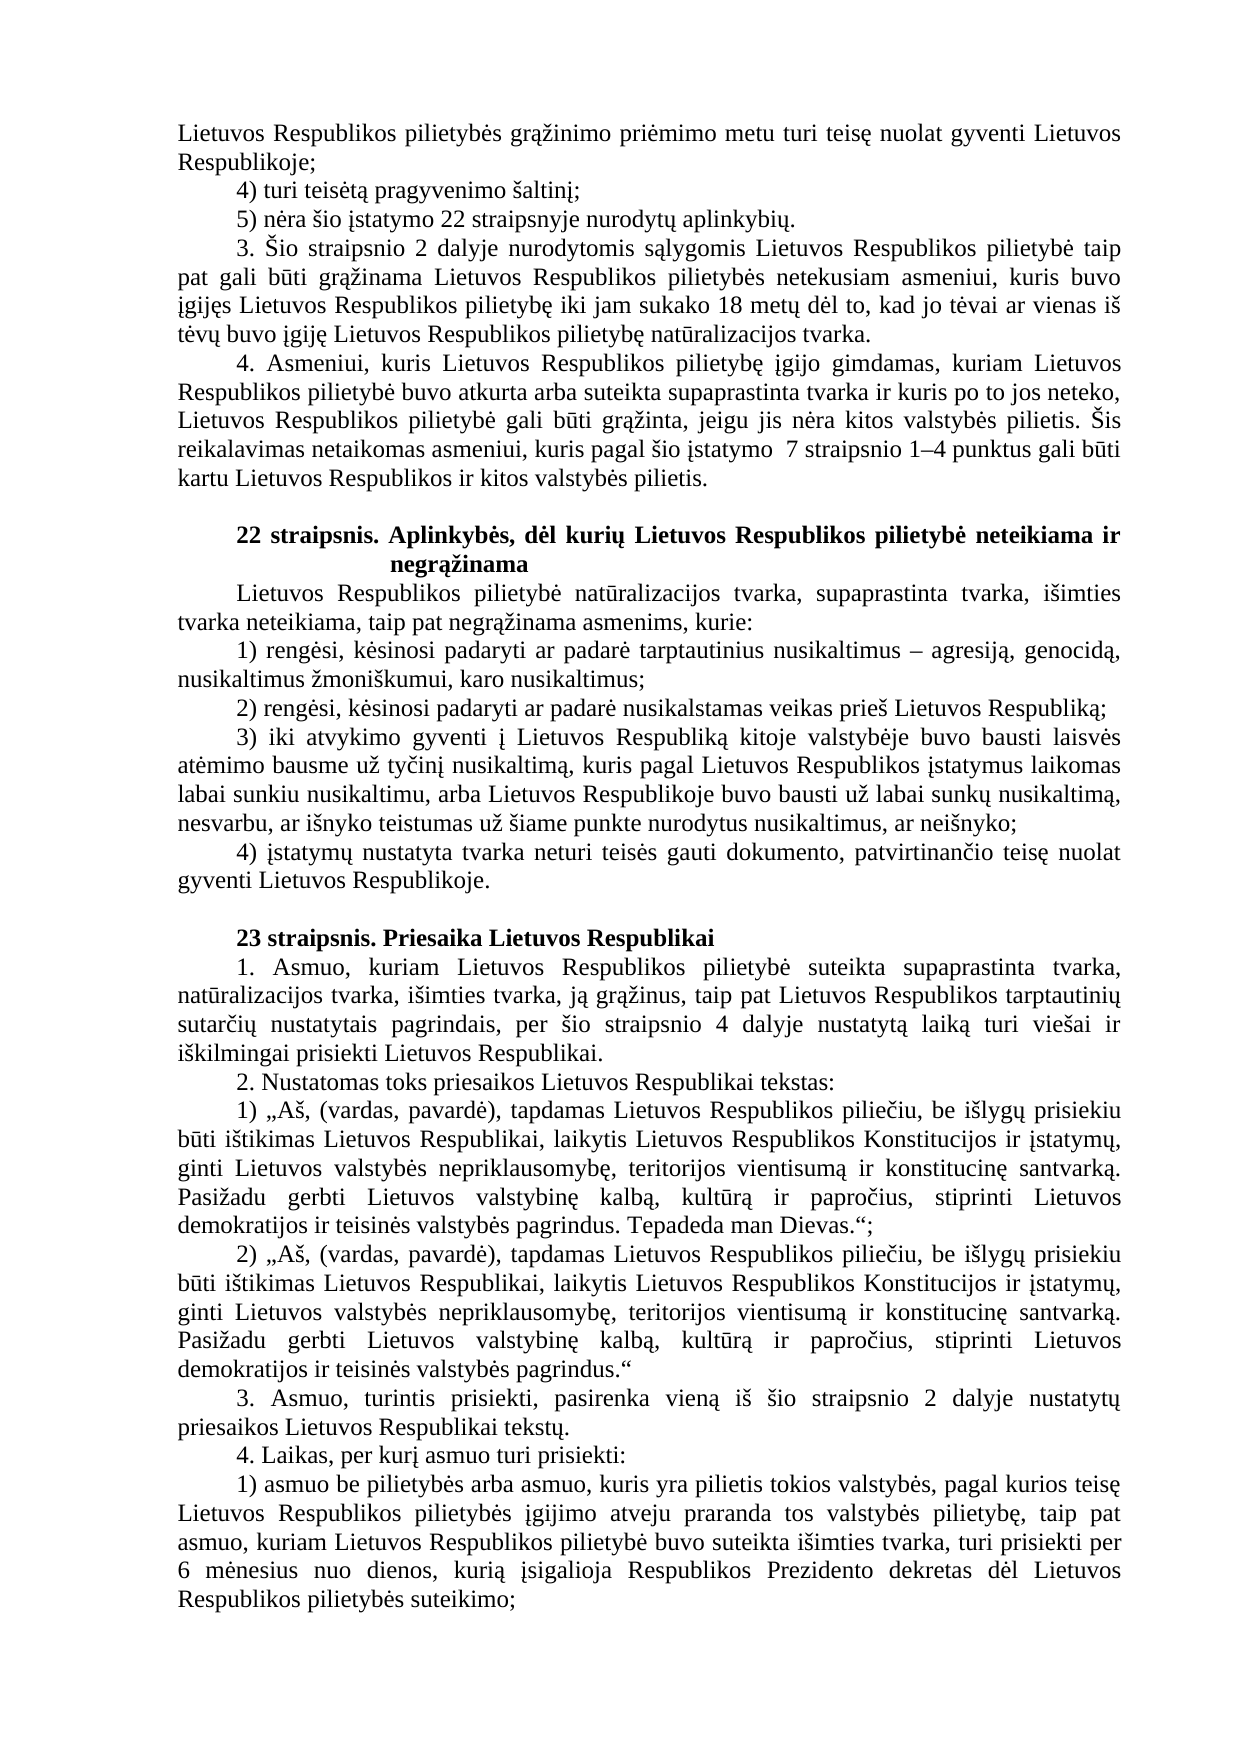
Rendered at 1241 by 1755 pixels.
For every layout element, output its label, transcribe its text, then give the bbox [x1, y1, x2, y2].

text 1) rengėsi, kėsinosi padaryti ar padarė tarptautinius nusikaltimus – agresiją, genocidą, nusikaltimus žmoniškumui, karo nusikaltimus; [177, 636, 1122, 693]
text 5) nėra šio įstatymo 22 straipsnyje nurodytų aplinkybių. [177, 204, 1122, 233]
text 4. Asmeniui, kuris Lietuvos Respublikos pilietybę įgijo gimdamas, kuriam Lietuvos Respublikos pilietybė buvo atkurta arba suteikta supaprastinta tvarka ir kuris po to jos neteko, Lietuvos Respublikos pilietybė gali būti grąžinta, jeigu jis nėra kitos valstybės pilietis. Šis reikalavimas netaikomas asmeniui, kuris pagal šio įstatymo 7 straipsnio 1–4 punktus gali būti kartu Lietuvos Respublikos ir kitos valstybės pilietis. [177, 348, 1122, 492]
text 3. Asmuo, turintis prisiekti, pasirenka vieną iš šio straipsnio 2 dalyje nustatytų priesaikos Lietuvos Respublikai tekstų. [177, 1383, 1122, 1441]
text 4) įstatymų nustatyta tvarka neturi teisės gauti dokumento, patvirtinančio teisę nuolat gyventi Lietuvos Respublikoje. [177, 837, 1122, 894]
text 3. Šio straipsnio 2 dalyje nurodytomis sąlygomis Lietuvos Respublikos pilietybė taip pat gali būti grąžinama Lietuvos Respublikos pilietybės netekusiam asmeniui, kuris buvo įgijęs Lietuvos Respublikos pilietybę iki jam sukako 18 metų dėl to, kad jo tėvai ar vienas iš tėvų buvo įgiję Lietuvos Respublikos pilietybę natūralizacijos tvarka. [177, 233, 1122, 348]
text 2) „Aš, (vardas, pavardė), tapdamas Lietuvos Respublikos piliečiu, be išlygų prisiekiu būti ištikimas Lietuvos Respublikai, laikytis Lietuvos Respublikos Konstitucijos ir įstatymų, ginti Lietuvos valstybės nepriklausomybę, teritorijos vientisumą ir konstitucinę santvarką. Pasižadu gerbti Lietuvos valstybinę kalbą, kultūrą ir papročius, stiprinti Lietuvos demokratijos ir teisinės valstybės pagrindus.“ [177, 1239, 1122, 1383]
text 2. Nustatomas toks priesaikos Lietuvos Respublikai tekstas: [177, 1067, 1122, 1096]
text 22 straipsnis. Aplinkybės, dėl kurių Lietuvos Respublikos pilietybė neteikiama ir negrąžinama [236, 521, 1122, 578]
text Lietuvos Respublikos pilietybė natūralizacijos tvarka, supaprastinta tvarka, išimties tvarka neteikiama, taip pat negrąžinama asmenims, kurie: [177, 578, 1122, 636]
text 23 straipsnis. Priesaika Lietuvos Respublikai [177, 923, 1122, 952]
text 3) iki atvykimo gyventi į Lietuvos Respubliką kitoje valstybėje buvo bausti laisvės atėmimo bausme už tyčinį nusikaltimą, kuris pagal Lietuvos Respublikos įstatymus laikomas labai sunkiu nusikaltimu, arba Lietuvos Respublikoje buvo bausti už labai sunkų nusikaltimą, nesvarbu, ar išnyko teistumas už šiame punkte nurodytus nusikaltimus, ar neišnyko; [177, 722, 1122, 837]
text Lietuvos Respublikos pilietybės grąžinimo priėmimo metu turi teisę nuolat gyventi Lietuvos Respublikoje; [177, 118, 1122, 176]
text 1) asmuo be pilietybės arba asmuo, kuris yra pilietis tokios valstybės, pagal kurios teisę Lietuvos Respublikos pilietybės įgijimo atveju praranda tos valstybės pilietybę, taip pat asmuo, kuriam Lietuvos Respublikos pilietybė buvo suteikta išimties tvarka, turi prisiekti per 6 mėnesius nuo dienos, kurią įsigalioja Respublikos Prezidento dekretas dėl Lietuvos Respublikos pilietybės suteikimo; [177, 1469, 1122, 1613]
text 4) turi teisėtą pragyvenimo šaltinį; [177, 176, 1122, 204]
text 2) rengėsi, kėsinosi padaryti ar padarė nusikalstamas veikas prieš Lietuvos Respubliką; [177, 693, 1122, 722]
text 1. Asmuo, kuriam Lietuvos Respublikos pilietybė suteikta supaprastinta tvarka, natūralizacijos tvarka, išimties tvarka, ją grąžinus, taip pat Lietuvos Respublikos tarptautinių sutarčių nustatytais pagrindais, per šio straipsnio 4 dalyje nustatytą laiką turi viešai ir iškilmingai prisiekti Lietuvos Respublikai. [177, 952, 1122, 1067]
text 1) „Aš, (vardas, pavardė), tapdamas Lietuvos Respublikos piliečiu, be išlygų prisiekiu būti ištikimas Lietuvos Respublikai, laikytis Lietuvos Respublikos Konstitucijos ir įstatymų, ginti Lietuvos valstybės nepriklausomybę, teritorijos vientisumą ir konstitucinę santvarką. Pasižadu gerbti Lietuvos valstybinę kalbą, kultūrą ir papročius, stiprinti Lietuvos demokratijos ir teisinės valstybės pagrindus. Tepadeda man Dievas.“; [177, 1096, 1122, 1239]
text 4. Laikas, per kurį asmuo turi prisiekti: [177, 1441, 1122, 1469]
